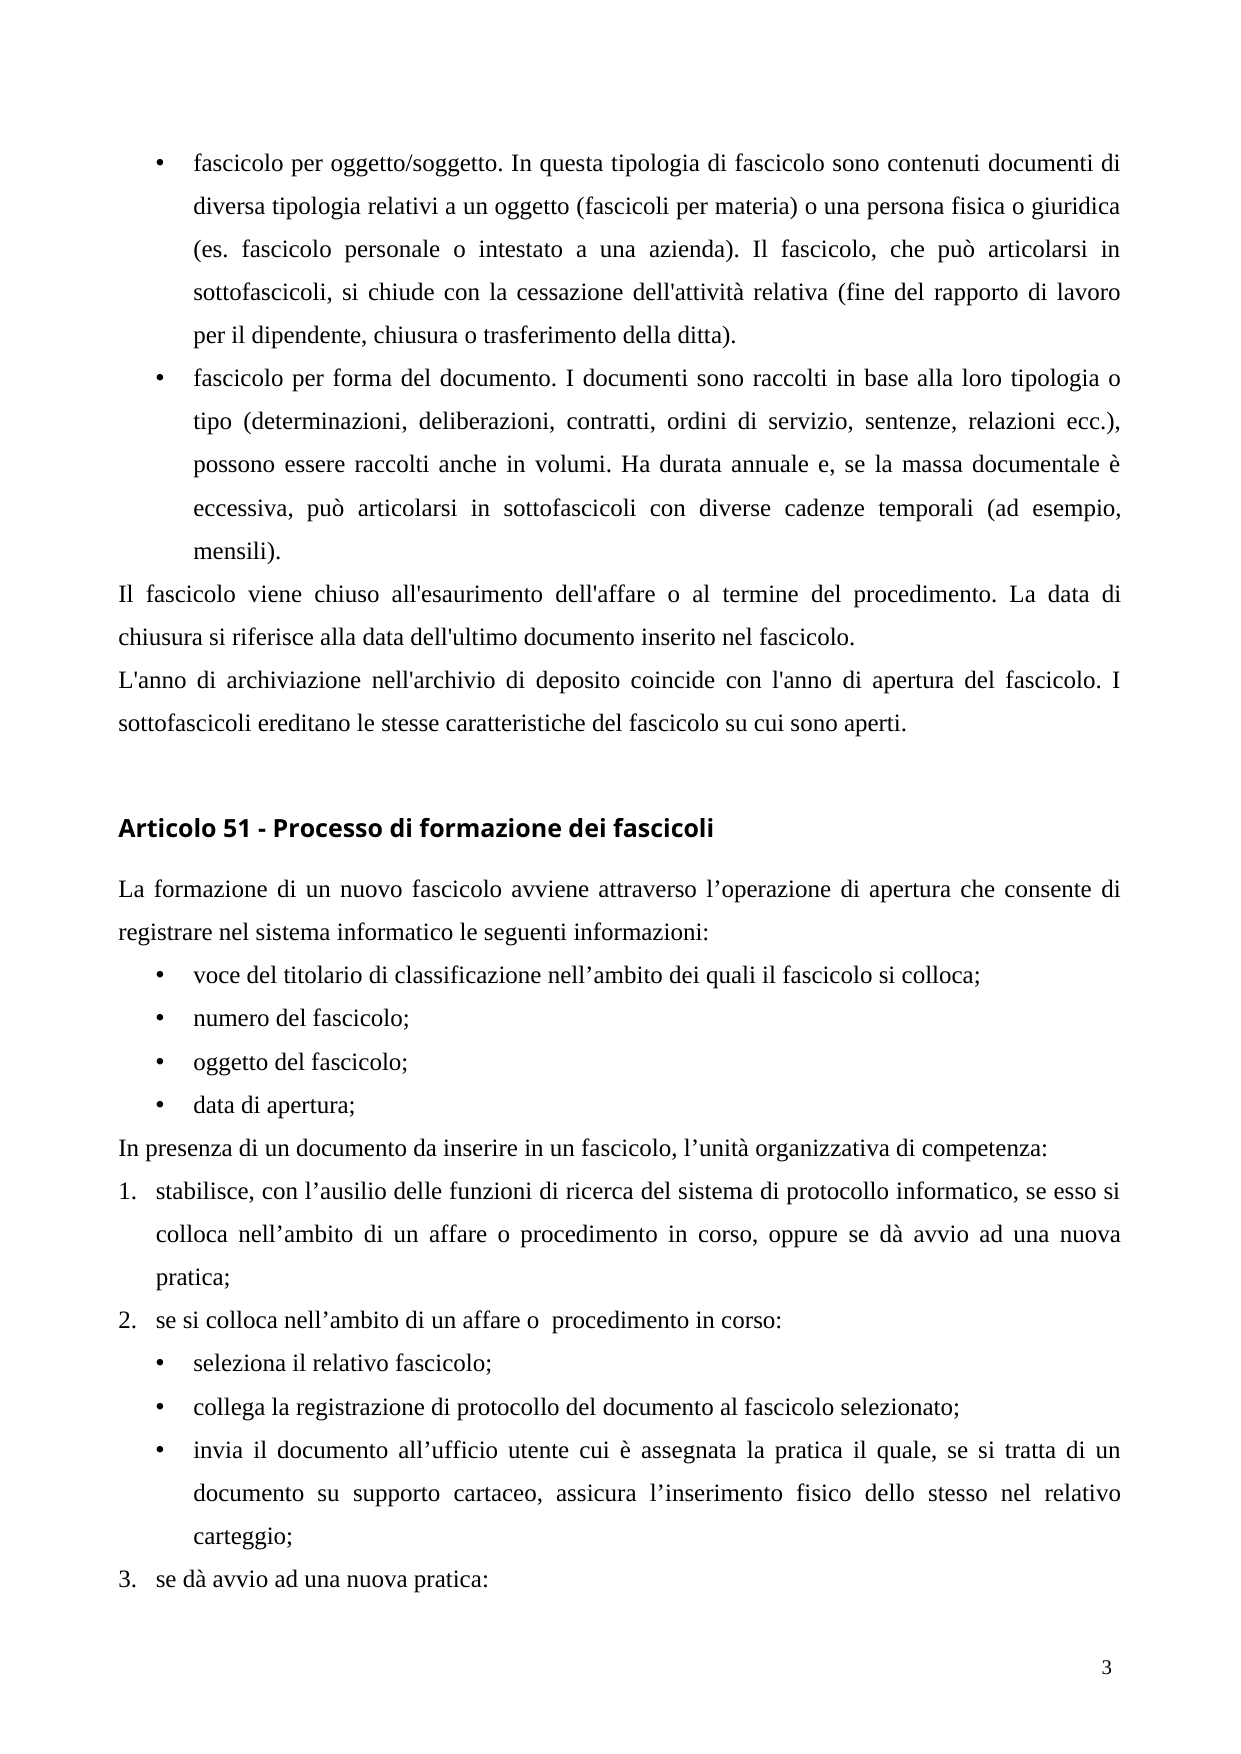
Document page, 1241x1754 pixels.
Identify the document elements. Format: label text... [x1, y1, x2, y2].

list stabilisce, con l’ausilio delle funzioni di ricerca del sistema di protocollo informatico, se esso si colloca nell’ambito di un affare o procedimento in corso, oppure se dà avvio ad una nuova pratica; [118, 1176, 1122, 1291]
list oggetto del fascicolo; [156, 1047, 1122, 1075]
list se si colloca nell’ambito di un affare o procedimento in corso: [118, 1305, 1122, 1334]
list numero del fascicolo; [156, 1003, 1122, 1032]
text L'anno di archiviazione nell'archivio di deposito coincide con l'anno di apertura del fascicolo. I sottofascicoli ereditano le stesse caratteristiche del fascicolo su cui sono aperti. [118, 665, 1122, 737]
list seleziona il relativo fascicolo; [156, 1348, 1122, 1377]
list fascicolo per oggetto/soggetto. In questa tipologia di fascicolo sono contenuti documenti di diversa tipologia relativi a un oggetto (fascicoli per materia) o una persona fisica o giuridica (es. fascicolo personale o intestato a una azienda). Il fascicolo, che può articolarsi in sottofascicoli, si chiude con la cessazione dell'attività relativa (fine del rapporto di lavoro per il dipendente, chiusura o trasferimento della ditta). [156, 148, 1122, 349]
list collega la registrazione di protocollo del documento al fascicolo selezionato; [156, 1392, 1122, 1420]
text La formazione di un nuovo fascicolo avviene attraverso l’operazione di apertura che consente di registrare nel sistema informatico le seguenti informazioni: [118, 874, 1122, 946]
list voce del titolario di classificazione nell’ambito dei quali il fascicolo si colloca; [156, 960, 1122, 989]
list se dà avvio ad una nuova pratica: [118, 1564, 1122, 1593]
list invia il documento all’ufficio utente cui è assegnata la pratica il quale, se si tratta di un documento su supporto cartaceo, assicura l’inserimento fisico dello stesso nel relativo carteggio; [156, 1435, 1122, 1550]
list data di apertura; [156, 1090, 1122, 1118]
subtitle Articolo 51 - Processo di formazione dei fascicoli [118, 811, 1122, 844]
list fascicolo per forma del documento. I documenti sono raccolti in base alla loro tipologia o tipo (determinazioni, deliberazioni, contratti, ordini di servizio, sentenze, relazioni ecc.), possono essere raccolti anche in volumi. Ha durata annuale e, se la massa documentale è eccessiva, può articolarsi in sottofascicoli con diverse cadenze temporali (ad esempio, mensili). [156, 363, 1122, 564]
text Il fascicolo viene chiuso all'esaurimento dell'affare o al termine del procedimento. La data di chiusura si riferisce alla data dell'ultimo documento inserito nel fascicolo. [118, 579, 1122, 651]
text In presenza di un documento da inserire in un fascicolo, l’unità organizzativa di competenza: [118, 1133, 1122, 1162]
